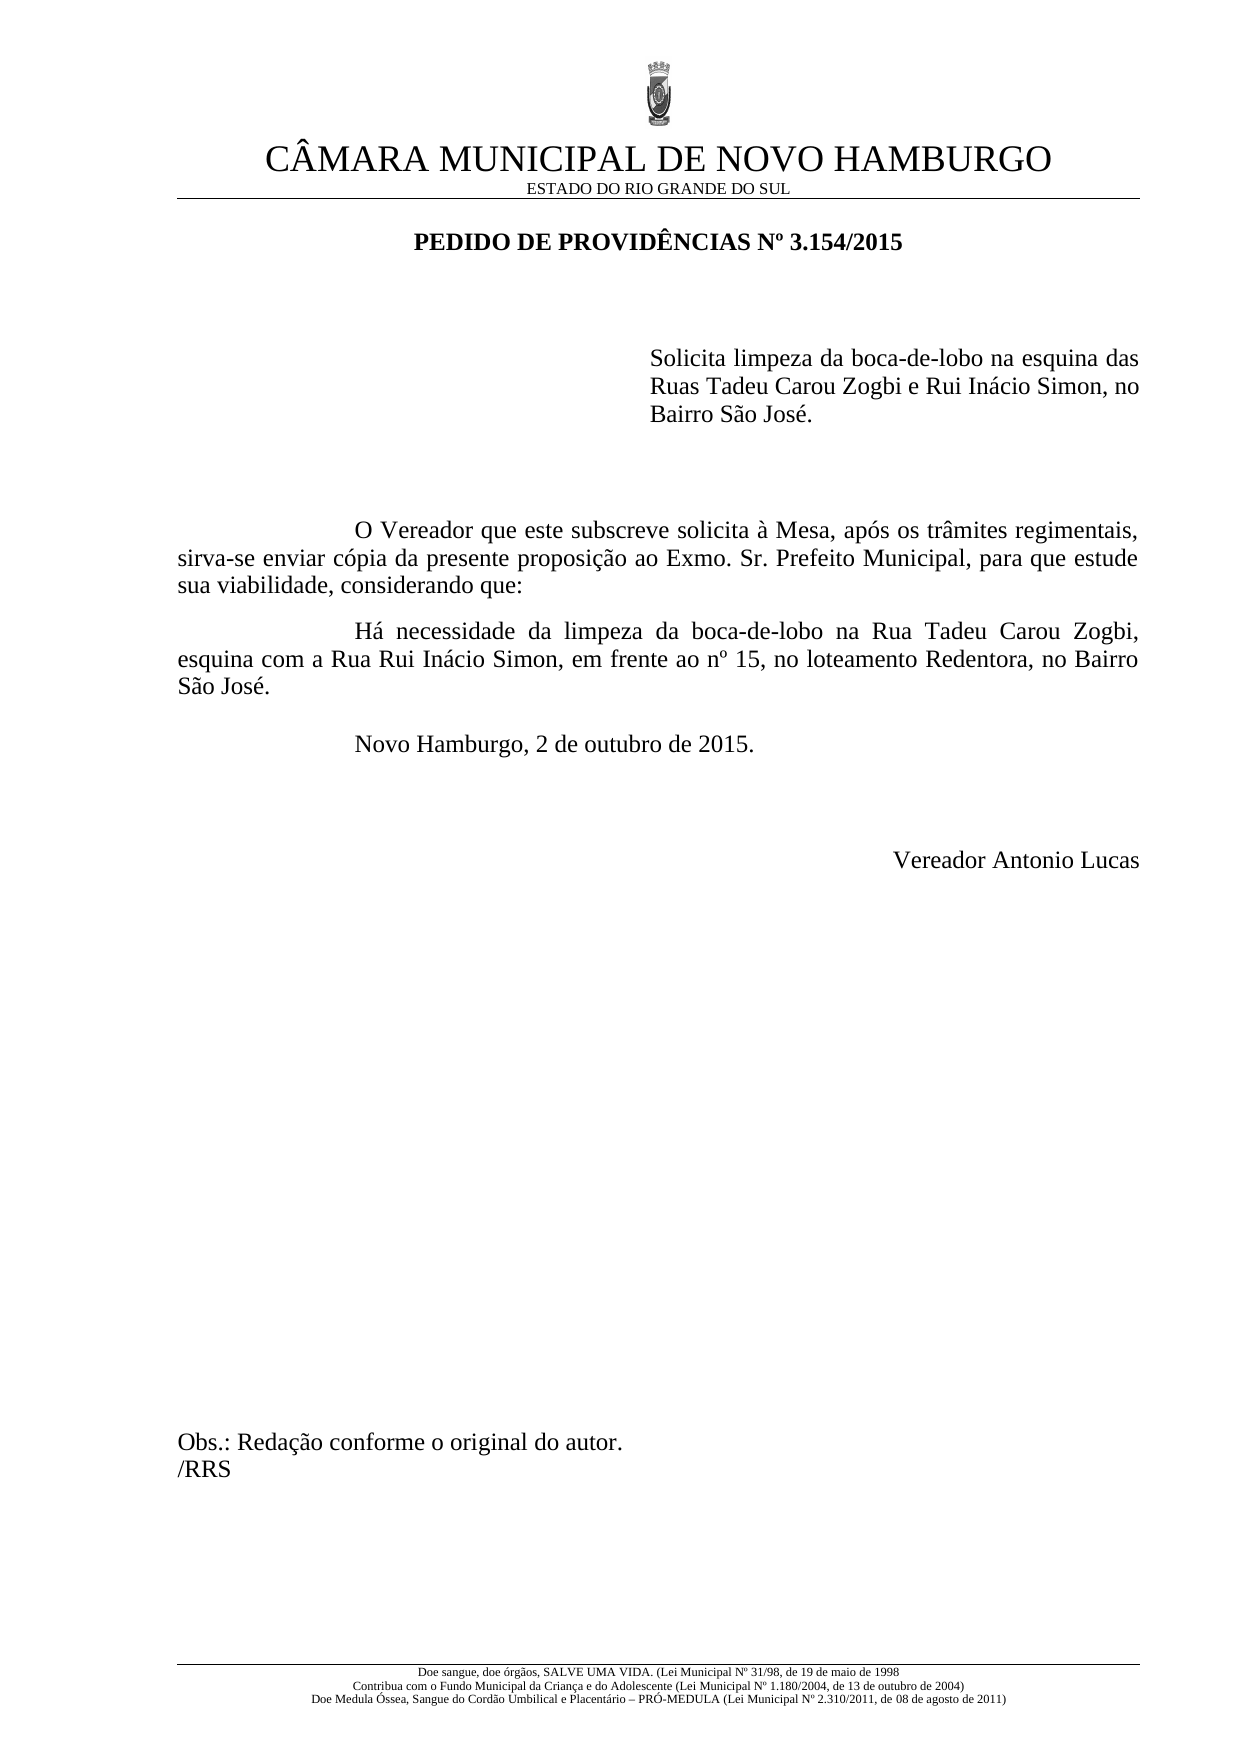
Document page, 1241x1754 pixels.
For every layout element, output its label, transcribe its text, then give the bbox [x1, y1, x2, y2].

text O Vereador que este subscreve solicita à Mesa, após os trâmites regimentais, sirva-se enviar cópia da presente proposição ao Exmo. Sr. Prefeito Municipal, para que estude sua viabilidade, considerando que: [177, 516, 1140, 599]
text /RRS [177, 1456, 1140, 1483]
text PEDIDO DE PROVIDÊNCIAS Nº 3.154/2015 [177, 228, 1140, 256]
text Há necessidade da limpeza da boca-de-lobo na Rua Tadeu Carou Zogbi, esquina com a Rua Rui Inácio Simon, em frente ao nº 15, no loteamento Redentora, no Bairro São José. [177, 617, 1140, 700]
text Obs.: Redação conforme o original do autor. [177, 1428, 1140, 1456]
text Novo Hamburgo, 2 de outubro de 2015. [177, 730, 1140, 757]
text Solicita limpeza da boca-de-lobo na esquina das Ruas Tadeu Carou Zogbi e Rui Inácio Simon, no Bairro São José. [649, 344, 1140, 428]
text Vereador Antonio Lucas [177, 846, 1140, 874]
